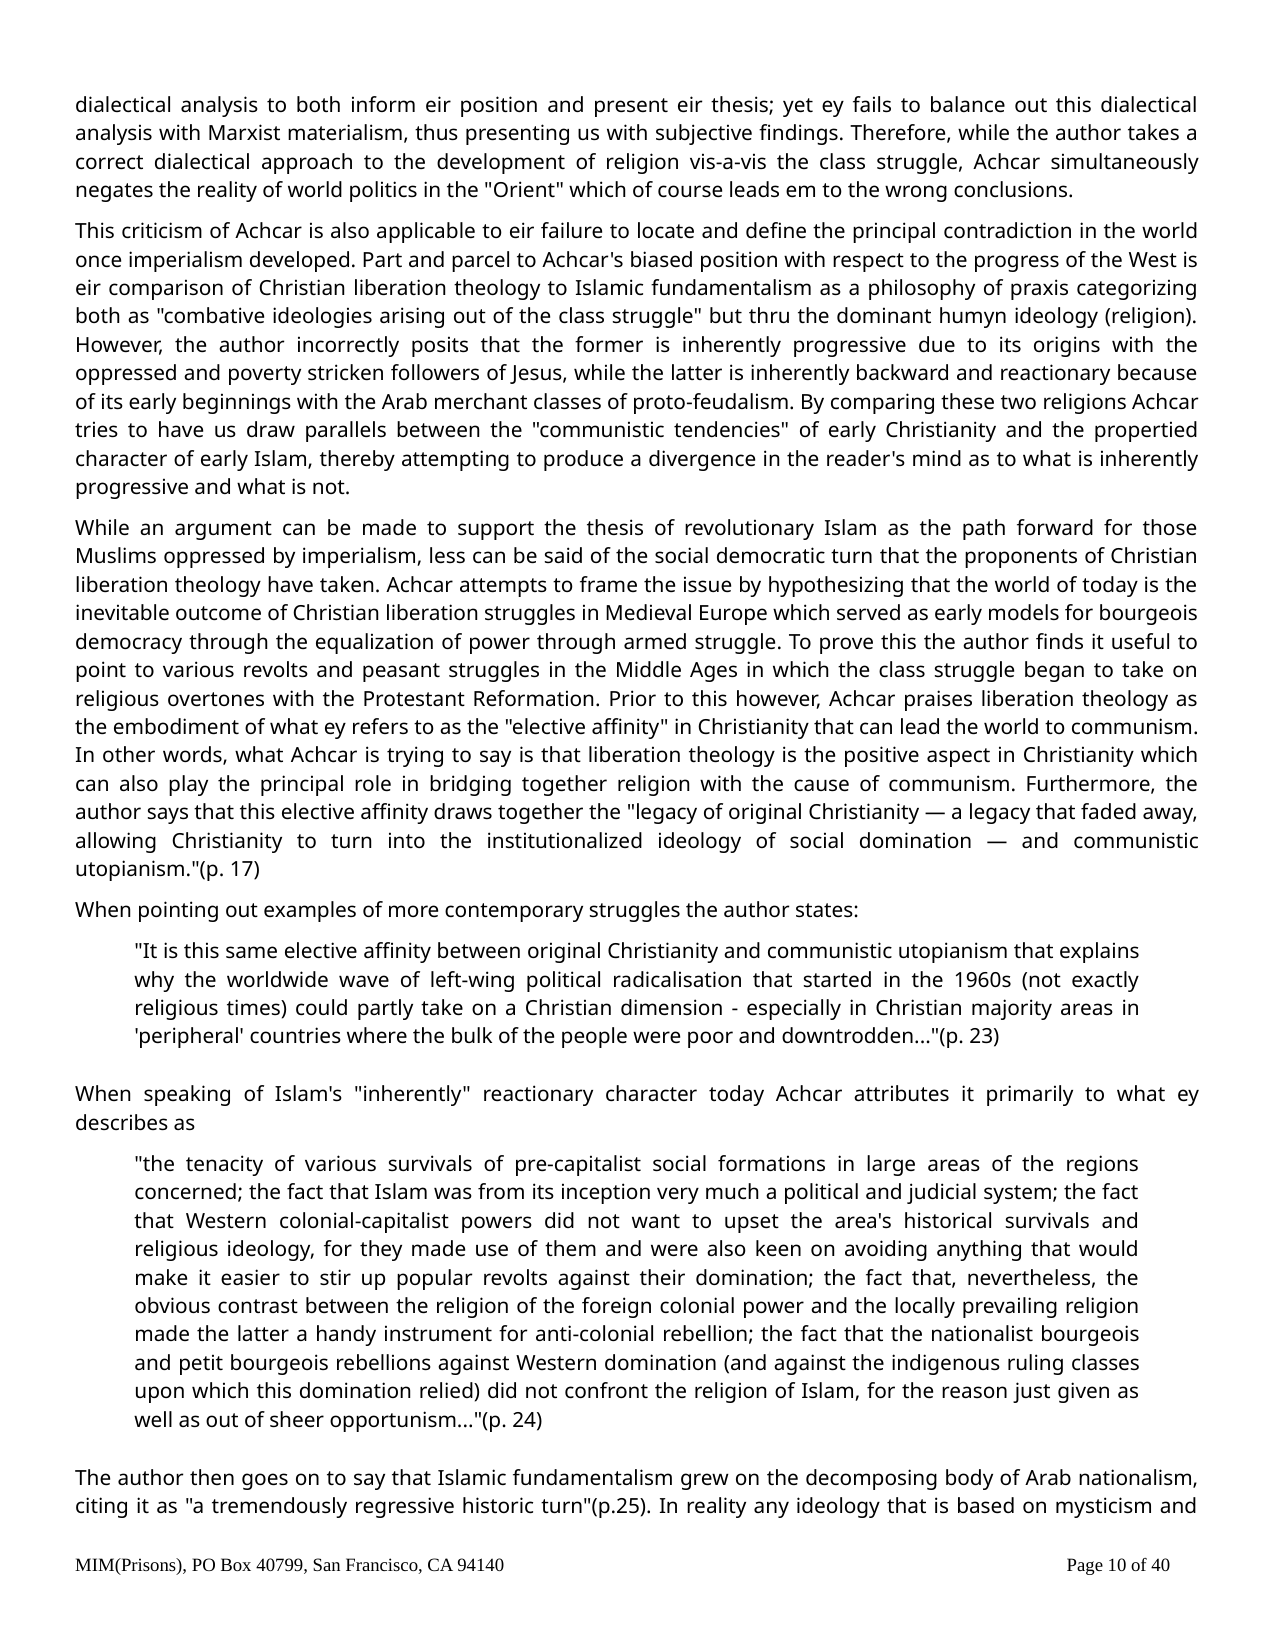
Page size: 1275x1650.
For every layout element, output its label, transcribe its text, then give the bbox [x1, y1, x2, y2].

text This criticism of Achcar is also applicable to eir failure to locate and define the principal contradiction in the world once imperialism developed. Part and parcel to Achcar's biased position with respect to the progress of the West is eir comparison of Christian liberation theology to Islamic fundamentalism as a philosophy of praxis categorizing both as "combative ideologies arising out of the class struggle" but thru the dominant humyn ideology (religion). However, the author incorrectly posits that the former is inherently progressive due to its origins with the oppressed and poverty stricken followers of Jesus, while the latter is inherently backward and reactionary because of its early beginnings with the Arab merchant classes of proto-feudalism. By comparing these two religions Achcar tries to have us draw parallels between the "communistic tendencies" of early Christianity and the propertied character of early Islam, thereby attempting to produce a divergence in the reader's mind as to what is inherently progressive and what is not. [75, 216, 1200, 501]
text The author then goes on to say that Islamic fundamentalism grew on the decomposing body of Arab nationalism, citing it as "a tremendously regressive historic turn"(p.25). In reality any ideology that is based on mysticism and [75, 1463, 1200, 1519]
text When pointing out examples of more contemporary struggles the author states: [75, 895, 1200, 924]
text dialectical analysis to both inform eir position and present eir thesis; yet ey fails to balance out this dialectical analysis with Marxist materialism, thus presenting us with subjective findings. Therefore, while the author takes a correct dialectical approach to the development of religion vis-a-vis the class struggle, Achcar simultaneously negates the reality of world politics in the "Orient" which of course leads em to the wrong conclusions. [75, 90, 1200, 204]
text When speaking of Islam's "inherently" reactionary character today Achcar attributes it primarily to what ey describes as [75, 1079, 1200, 1136]
text While an argument can be made to support the thesis of revolutionary Islam as the path forward for those Muslims oppressed by imperialism, less can be said of the social democratic turn that the proponents of Christian liberation theology have taken. Achcar attempts to frame the issue by hypothesizing that the world of today is the inevitable outcome of Christian liberation struggles in Medieval Europe which served as early models for bourgeois democracy through the equalization of power through armed struggle. To prove this the author finds it useful to point to various revolts and peasant struggles in the Middle Ages in which the class struggle began to take on religious overtones with the Protestant Reformation. Prior to this however, Achcar praises liberation theology as the embodiment of what ey refers to as the "elective affinity" in Christianity that can lead the world to communism. In other words, what Achcar is trying to say is that liberation theology is the positive aspect in Christianity which can also play the principal role in bridging together religion with the cause of communism. Furthermore, the author says that this elective affinity draws together the "legacy of original Christianity — a legacy that faded away, allowing Christianity to turn into the institutionalized ideology of social domination — and communistic utopianism."(p. 17) [75, 513, 1200, 883]
text "the tenacity of various survivals of pre-capitalist social formations in large areas of the regions concerned; the fact that Islam was from its inception very much a political and judicial system; the fact that Western colonial-capitalist powers did not want to upset the area's historical survivals and religious ideology, for they made use of them and were also keen on avoiding anything that would make it easier to stir up popular revolts against their domination; the fact that, nevertheless, the obvious contrast between the religion of the foreign colonial power and the locally prevailing religion made the latter a handy instrument for anti-colonial rebellion; the fact that the nationalist bourgeois and petit bourgeois rebellions against Western domination (and against the indigenous ruling classes upon which this domination relied) did not confront the religion of Islam, for the reason just given as well as out of sheer opportunism..."(p. 24) [134, 1149, 1141, 1433]
text "It is this same elective affinity between original Christianity and communistic utopianism that explains why the worldwide wave of left-wing political radicalisation that started in the 1960s (not exactly religious times) could partly take on a Christian dimension - especially in Christian majority areas in 'peripheral' countries where the bulk of the people were poor and downtrodden..."(p. 23) [134, 936, 1141, 1050]
